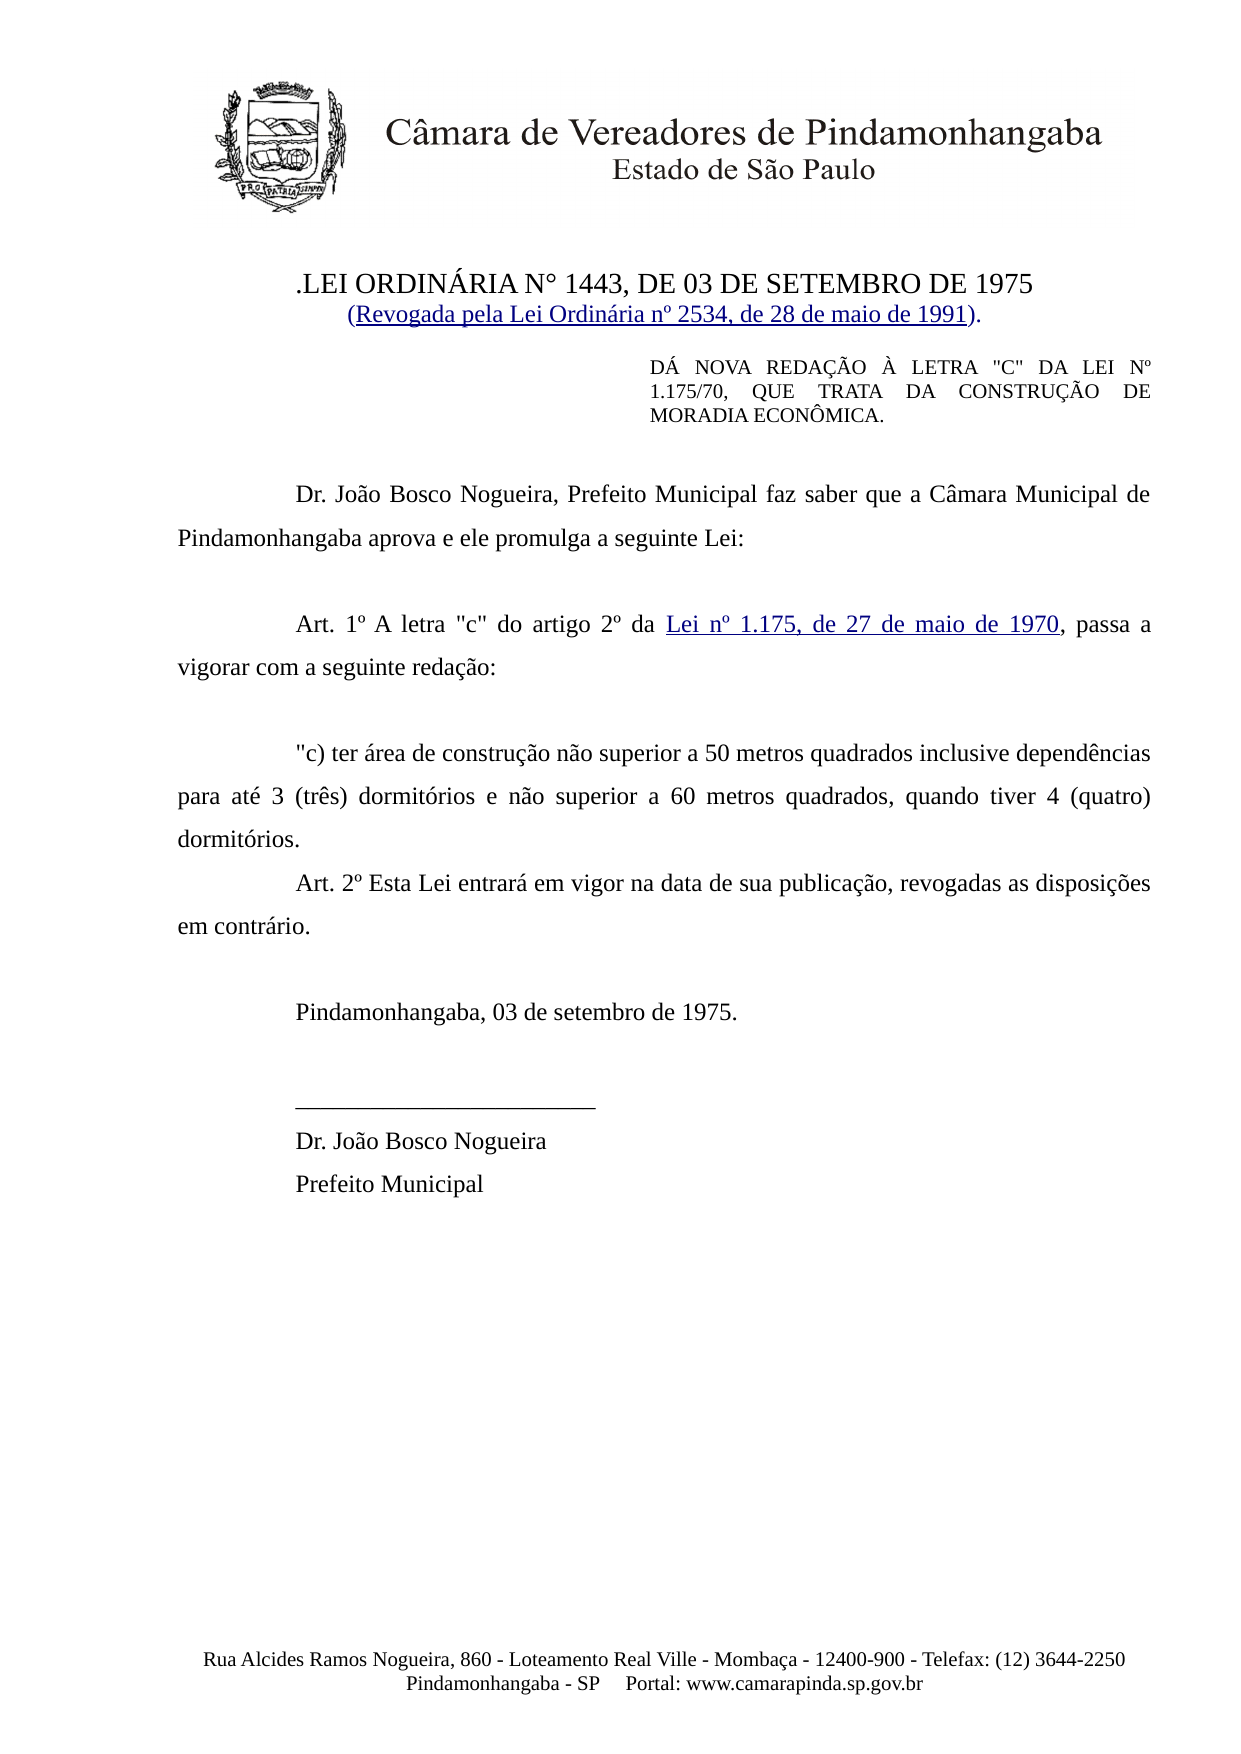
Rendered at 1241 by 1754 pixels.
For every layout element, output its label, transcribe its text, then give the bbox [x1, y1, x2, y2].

text (Revogada pela Lei Ordinária nº 2534, de 28 de maio de 1991). [177, 299, 1152, 328]
text Dr. João Bosco Nogueira [177, 1126, 1152, 1155]
text Dr. João Bosco Nogueira, Prefeito Municipal faz saber que a Câmara Municipal de Pindamonhangaba aprova e ele promulga a seguinte Lei: [177, 479, 1152, 551]
text Art. 2º Esta Lei entrará em vigor na data de sua publicação, revogadas as disposições em contrário. [177, 868, 1152, 939]
text ________________________ [177, 1083, 1152, 1112]
picture [193, 68, 1135, 228]
text .LEI ORDINÁRIA N° 1443, de 03 de setembro DE 1975 [177, 266, 1152, 299]
text "c) ter área de construção não superior a 50 metros quadrados inclusive dependências para até 3 (três) dormitórios e não superior a 60 metros quadrados, quando tiver 4 (quatro) dormitórios. [177, 738, 1152, 853]
text Pindamonhangaba, 03 de setembro de 1975. [177, 997, 1152, 1026]
text Prefeito Municipal [177, 1169, 1152, 1198]
text DÁ NOVA REDAÇÃO À LETRA "C" DA LEI Nº 1.175/70, QUE TRATA DA CONSTRUÇÃO DE MORADIA ECONÔMICA. [649, 355, 1152, 427]
text Art. 1º A letra "c" do artigo 2º da Lei nº 1.175, de 27 de maio de 1970, passa a vigorar com a seguinte redação: [177, 609, 1152, 681]
